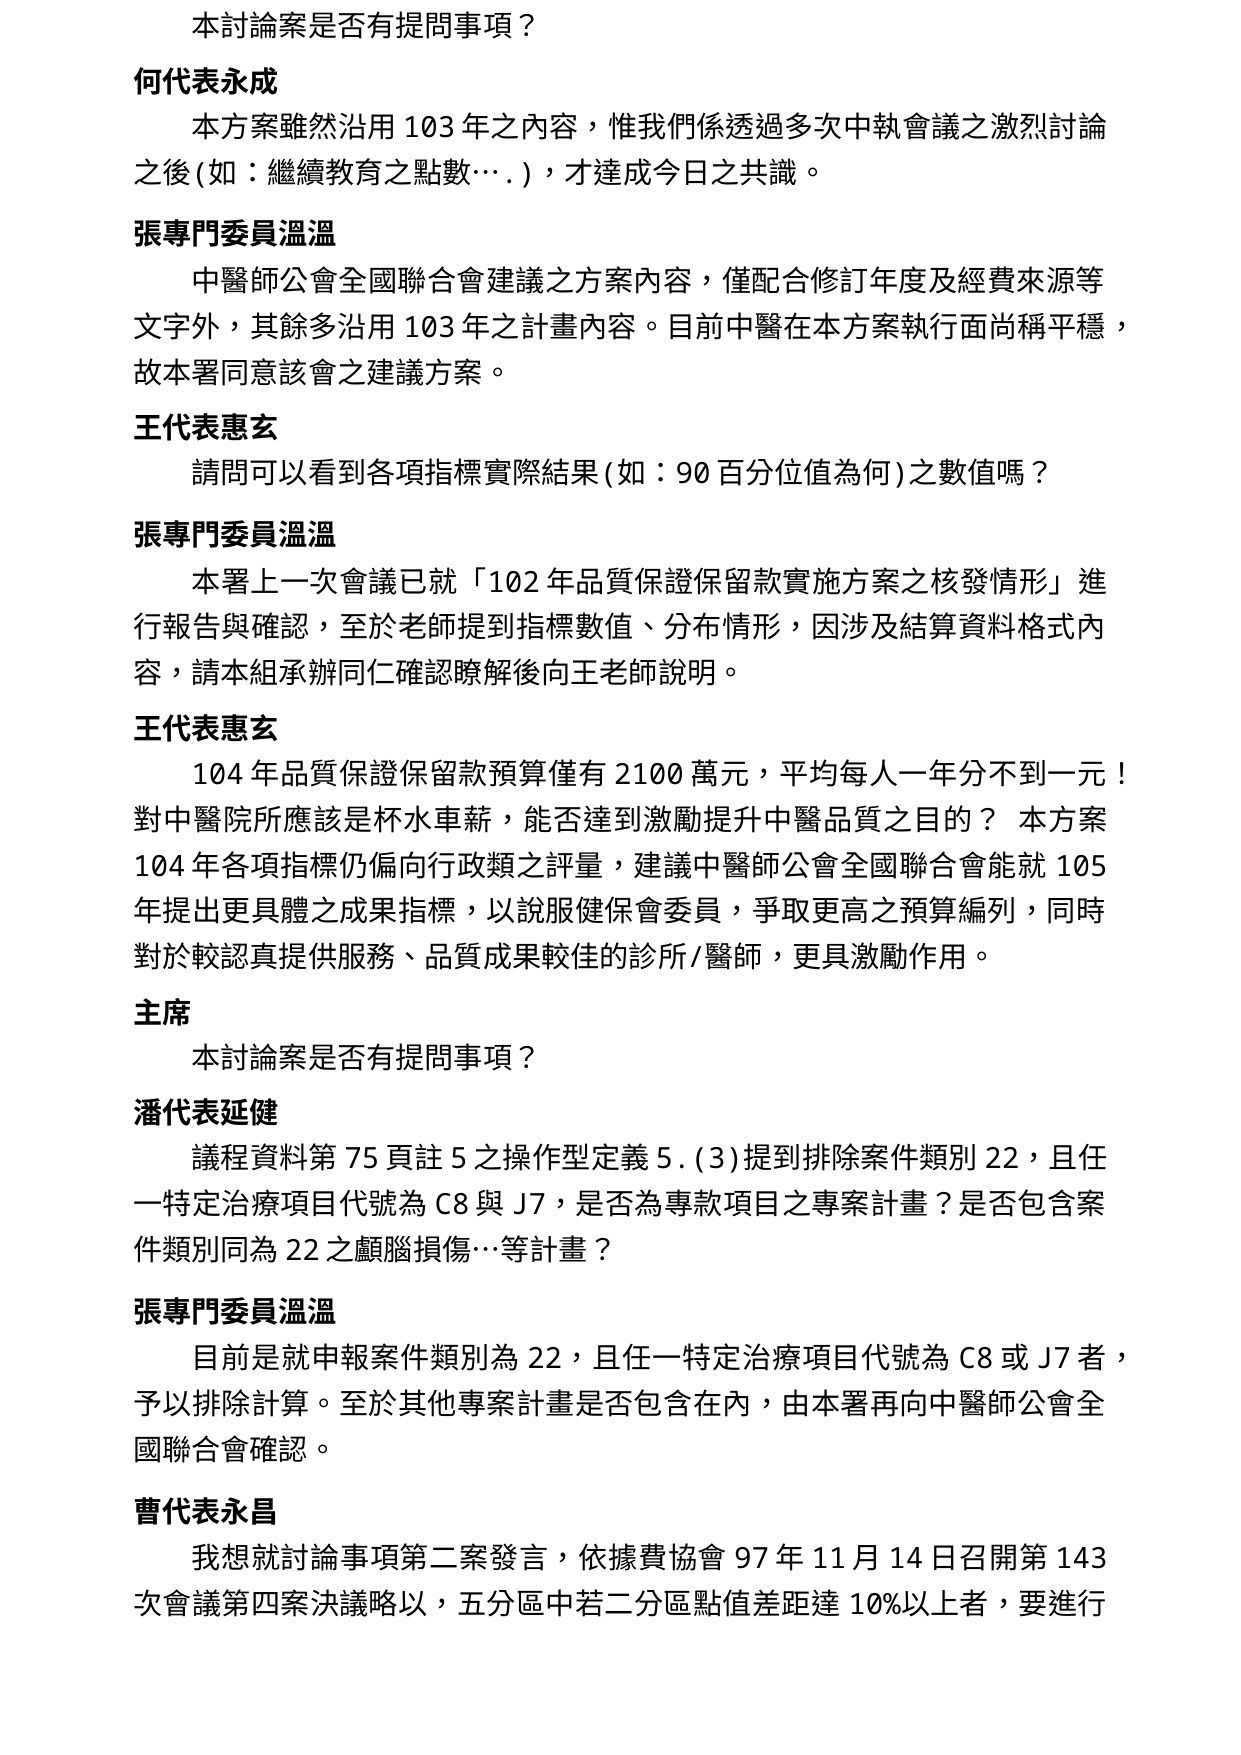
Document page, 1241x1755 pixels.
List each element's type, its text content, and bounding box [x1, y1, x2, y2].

text 本署上一次會議已就「102年品質保證保留款實施方案之核發情形」進行報告與確認，至於老師提到指標數值、分布情形，因涉及結算資料格式內容，請本組承辦同仁確認瞭解後向王老師說明。 [133, 555, 1107, 693]
text 張專門委員溫溫 [133, 205, 1107, 255]
text 中醫師公會全國聯合會建議之方案內容，僅配合修訂年度及經費來源等文字外，其餘多沿用103年之計畫內容。目前中醫在本方案執行面尚稱平穩，故本署同意該會之建議方案。 [133, 255, 1107, 392]
text 曹代表永昌 [133, 1482, 1107, 1532]
text 104年品質保證保留款預算僅有2100萬元，平均每人一年分不到一元！對中醫院所應該是杯水車薪，能否達到激勵提升中醫品質之目的？ 本方案104年各項指標仍偏向行政類之評量，建議中醫師公會全國聯合會能就105年提出更具體之成果指標，以說服健保會委員，爭取更高之預算編列，同時對於較認真提供服務、品質成果較佳的診所/醫師，更具激勵作用。 [133, 748, 1107, 977]
text 主席 [133, 989, 1107, 1032]
text 潘代表延健 [133, 1090, 1107, 1132]
text 本討論案是否有提問事項？ [133, 1032, 1107, 1077]
text 本討論案是否有提問事項？ [133, 0, 1107, 46]
text 何代表永成 [133, 58, 1107, 101]
text 目前是就申報案件類別為22，且任一特定治療項目代號為C8或J7者，予以排除計算。至於其他專案計畫是否包含在內，由本署再向中醫師公會全國聯合會確認。 [133, 1332, 1107, 1470]
text 我想就討論事項第二案發言，依據費協會97年11月14日召開第143次會議第四案決議略以，五分區中若二分區點值差距達10%以上者，要進行 [133, 1532, 1107, 1624]
text 議程資料第75頁註5之操作型定義5.(3)提到排除案件類別22，且任一特定治療項目代號為C8與J7，是否為專款項目之專案計畫？是否包含案件類別同為22之顱腦損傷…等計畫？ [133, 1132, 1107, 1270]
text 請問可以看到各項指標實際結果(如：90百分位值為何)之數值嗎？ [133, 447, 1107, 493]
text 本方案雖然沿用103年之內容，惟我們係透過多次中執會議之激烈討論之後(如：繼續教育之點數….)，才達成今日之共識。 [133, 101, 1107, 192]
text 張專門委員溫溫 [133, 505, 1107, 555]
text 王代表惠玄 [133, 705, 1107, 748]
text 王代表惠玄 [133, 405, 1107, 447]
text 張專門委員溫溫 [133, 1282, 1107, 1332]
